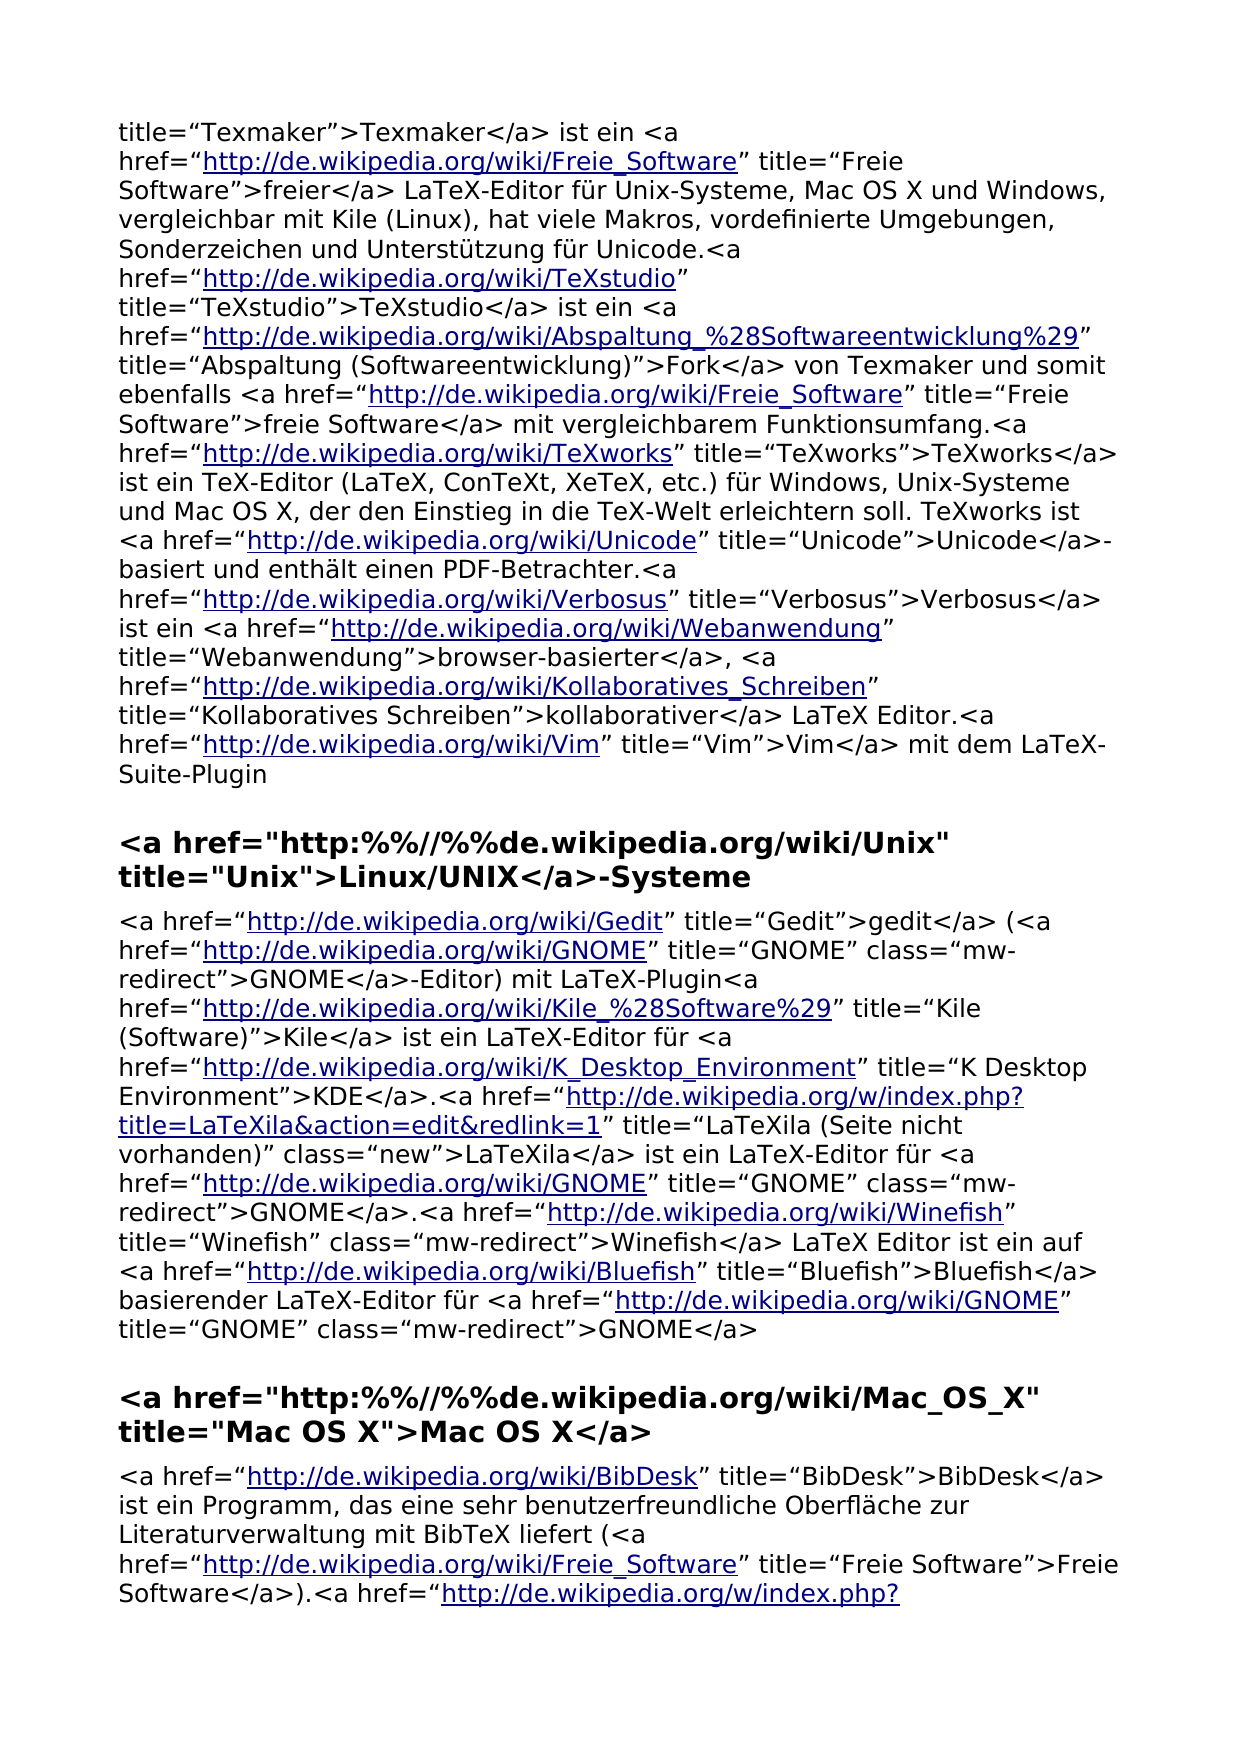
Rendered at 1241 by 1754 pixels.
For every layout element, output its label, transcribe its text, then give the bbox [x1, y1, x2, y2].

text <a href=“http://de.wikipedia.org/wiki/Gedit” title=“Gedit”>gedit</a> (<a href=“http://de.wikipedia.org/wiki/GNOME” title=“GNOME” class=“mw-redirect”>GNOME</a>-Editor) mit LaTeX-Plugin<a href=“http://de.wikipedia.org/wiki/Kile_%28Software%29” title=“Kile (Software)”>Kile</a> ist ein LaTeX-Editor für <a href=“http://de.wikipedia.org/wiki/K_Desktop_Environment” title=“K Desktop Environment”>KDE</a>.<a href=“http://de.wikipedia.org/w/index.php?title=LaTeXila&action=edit&redlink=1” title=“LaTeXila (Seite nicht vorhanden)” class=“new”>LaTeXila</a> ist ein LaTeX-Editor für <a href=“http://de.wikipedia.org/wiki/GNOME” title=“GNOME” class=“mw-redirect”>GNOME</a>.<a href=“http://de.wikipedia.org/wiki/Winefish” title=“Winefish” class=“mw-redirect”>Winefish</a> LaTeX Editor ist ein auf <a href=“http://de.wikipedia.org/wiki/Bluefish” title=“Bluefish”>Bluefish</a> basierender LaTeX-Editor für <a href=“http://de.wikipedia.org/wiki/GNOME” title=“GNOME” class=“mw-redirect”>GNOME</a> [118, 907, 1122, 1344]
text <a href=“http://de.wikipedia.org/wiki/BibDesk” title=“BibDesk”>BibDesk</a> ist ein Programm, das eine sehr benutzerfreundliche Oberfläche zur Literaturverwaltung mit BibTeX liefert (<a href=“http://de.wikipedia.org/wiki/Freie_Software” title=“Freie Software”>Freie Software</a>).<a href=“http://de.wikipedia.org/w/index.php? [118, 1462, 1122, 1608]
text title=“Texmaker”>Texmaker</a> ist ein <a href=“http://de.wikipedia.org/wiki/Freie_Software” title=“Freie Software”>freier</a> LaTeX-Editor für Unix-Systeme, Mac OS X und Windows, vergleichbar mit Kile (Linux), hat viele Makros, vordefinierte Umgebungen, Sonderzeichen und Unterstützung für Unicode.<a href=“http://de.wikipedia.org/wiki/TeXstudio” title=“TeXstudio”>TeXstudio</a> ist ein <a href=“http://de.wikipedia.org/wiki/Abspaltung_%28Softwareentwicklung%29” title=“Abspaltung (Softwareentwicklung)”>Fork</a> von Texmaker und somit ebenfalls <a href=“http://de.wikipedia.org/wiki/Freie_Software” title=“Freie Software”>freie Software</a> mit vergleichbarem Funktionsumfang.<a href=“http://de.wikipedia.org/wiki/TeXworks” title=“TeXworks”>TeXworks</a> ist ein TeX-Editor (LaTeX, ConTeXt, XeTeX, etc.) für Windows, Unix-Systeme und Mac OS X, der den Einstieg in die TeX-Welt erleichtern soll. TeXworks ist <a href=“http://de.wikipedia.org/wiki/Unicode” title=“Unicode”>Unicode</a>-basiert und enthält einen PDF-Betrachter.<a href=“http://de.wikipedia.org/wiki/Verbosus” title=“Verbosus”>Verbosus</a> ist ein <a href=“http://de.wikipedia.org/wiki/Webanwendung” title=“Webanwendung”>browser-basierter</a>, <a href=“http://de.wikipedia.org/wiki/Kollaboratives_Schreiben” title=“Kollaboratives Schreiben”>kollaborativer</a> LaTeX Editor.<a href=“http://de.wikipedia.org/wiki/Vim” title=“Vim”>Vim</a> mit dem LaTeX-Suite-Plugin [118, 118, 1122, 789]
subtitle <a href="http:%%//%%de.wikipedia.org/wiki/Mac_OS_X" title="Mac OS X">Mac OS X</a> [118, 1382, 1122, 1450]
subtitle <a href="http:%%//%%de.wikipedia.org/wiki/Unix" title="Unix">Linux/UNIX</a>-Systeme [118, 826, 1122, 894]
